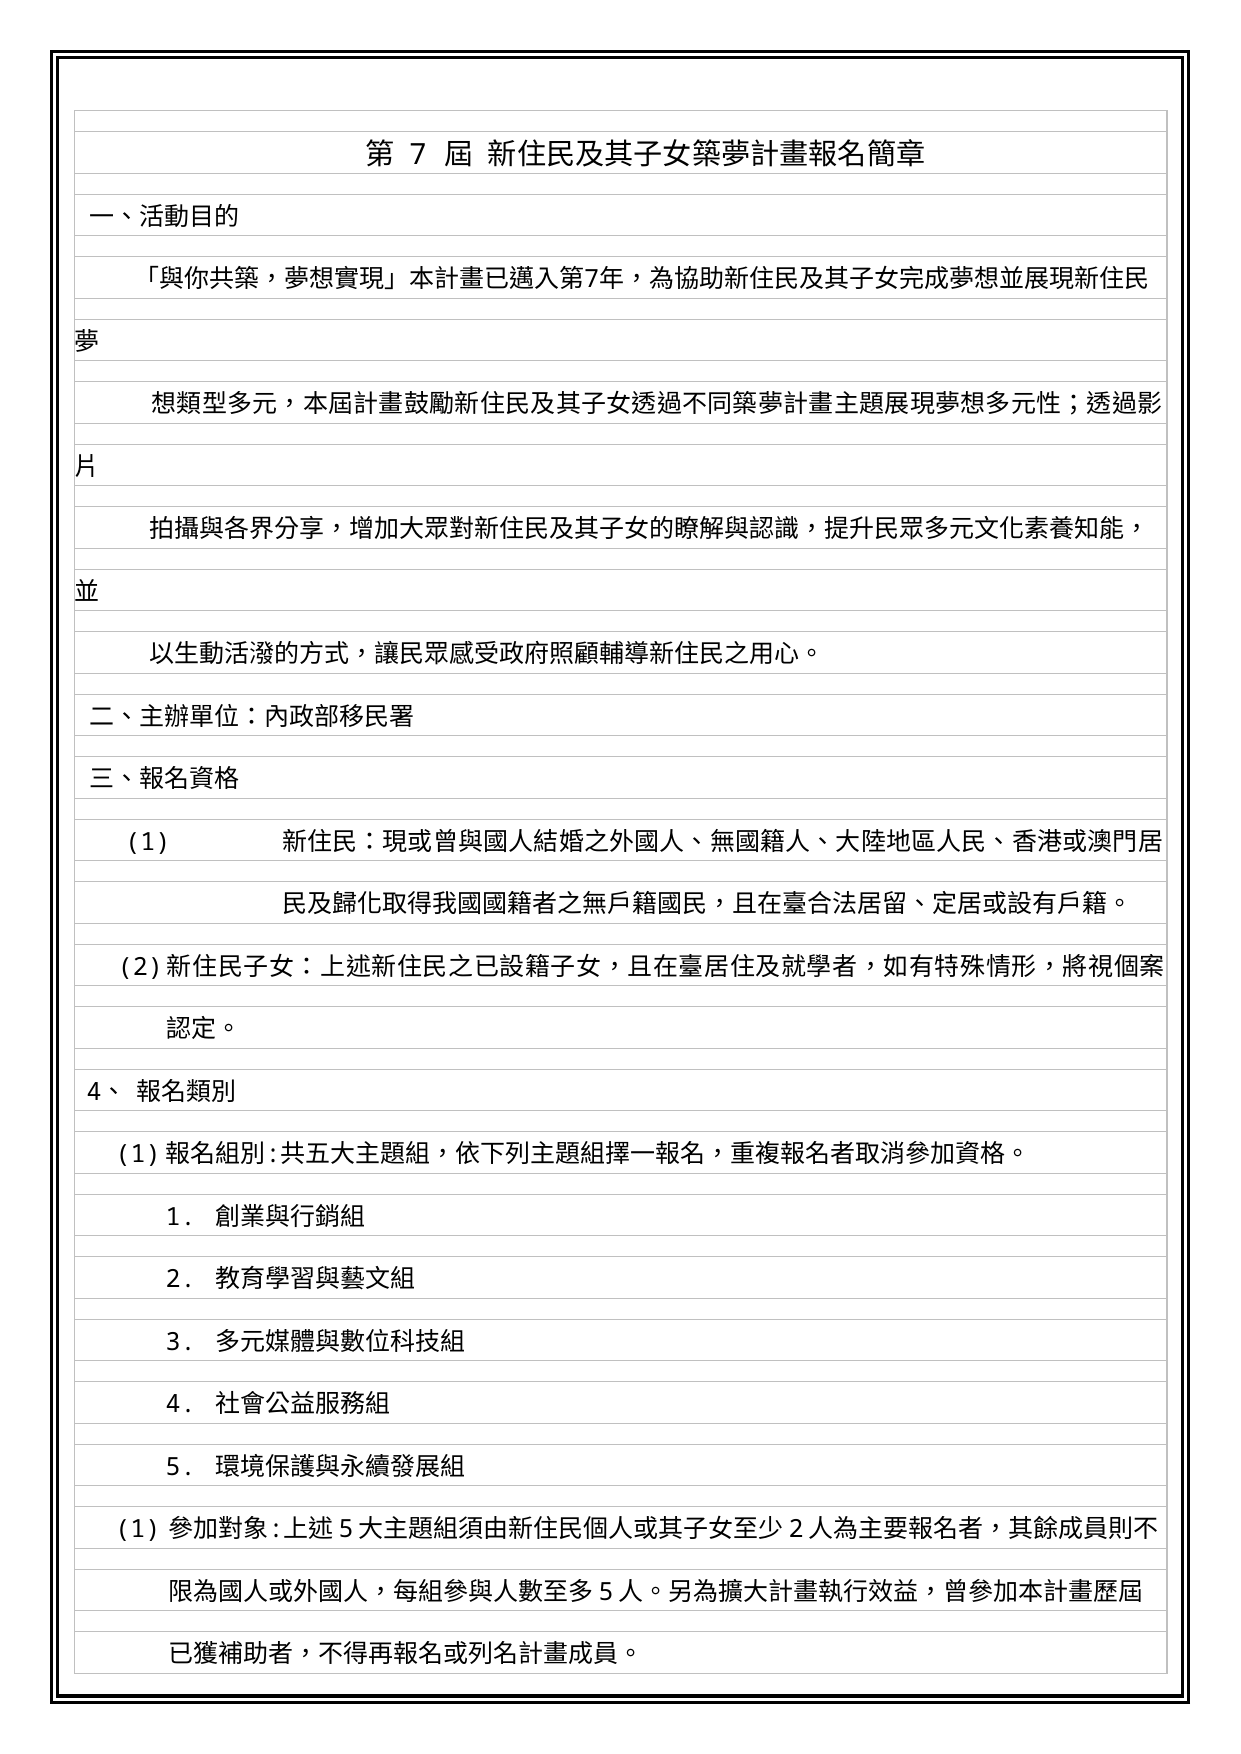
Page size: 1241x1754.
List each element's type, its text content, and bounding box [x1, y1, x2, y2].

list 新住民子女：上述新住民之已設籍子女，且在臺居住及就學者，如有特殊情形，將視個案認定。 [118, 924, 1166, 944]
list 報名類別 [86, 1070, 1166, 1110]
list [165, 1424, 1166, 1444]
text [75, 236, 1166, 256]
list 新住民子女：上述新住民之已設籍子女，且在臺居住及就學者，如有特殊情形，將視個案認定。 [118, 986, 1166, 1006]
text 並 [75, 570, 1166, 610]
text [75, 424, 1166, 444]
list [115, 1549, 1166, 1569]
list 新住民：現或曾與國人結婚之外國人、無國籍人、大陸地區人民、香港或澳門居 [125, 820, 1166, 860]
list 社會公益服務組 [165, 1382, 1166, 1423]
text 拍攝與各界分享，增加大眾對新住民及其子女的瞭解與認識，提升民眾多元文化素養知能， [75, 507, 1166, 548]
list 民及歸化取得我國國籍者之無戶籍國民，且在臺合法居留、定居或設有戶籍。 [125, 882, 1166, 923]
list [115, 1111, 1166, 1131]
list [125, 799, 1166, 819]
text 二、主辦單位：內政部移民署 [75, 695, 1166, 735]
list 多元媒體與數位科技組 [165, 1320, 1166, 1360]
text 一、活動目的 [75, 195, 1166, 235]
text [124, 111, 1166, 131]
text [75, 486, 1166, 506]
text 夢 [75, 320, 1166, 360]
text [75, 549, 1166, 569]
list 已獲補助者，不得再報名或列名計畫成員。 [115, 1632, 1166, 1673]
subtitle 創業與行銷組 [165, 1195, 1166, 1235]
text 想類型多元，本屆計畫鼓勵新住民及其子女透過不同築夢計畫主題展現夢想多元性；透過影 [75, 382, 1166, 423]
text 「與你共築，夢想實現」本計畫已邁入第7年，為協助新住民及其子女完成夢想並展現新住民 [75, 257, 1166, 298]
list [115, 1611, 1166, 1631]
text 以生動活潑的方式，讓民眾感受政府照顧輔導新住民之用心。 [75, 632, 1166, 673]
subtitle 教育學習與藝文組 [165, 1257, 1166, 1298]
subtitle [165, 1174, 1166, 1194]
list 環境保護與永續發展組 [165, 1445, 1166, 1485]
list [86, 1049, 1166, 1069]
list [165, 1299, 1166, 1319]
text [75, 611, 1166, 631]
list [125, 861, 1166, 881]
list 限為國人或外國人，每組參與人數至多5人。另為擴大計畫執行效益，曾參加本計畫歷屆 [115, 1570, 1166, 1610]
text [75, 299, 1166, 319]
text 三、報名資格 [75, 757, 1166, 798]
text [75, 174, 1166, 194]
text 片 [75, 445, 1166, 485]
text [75, 674, 1166, 694]
text [75, 361, 1166, 381]
list 新住民子女：上述新住民之已設籍子女，且在臺居住及就學者，如有特殊情形，將視個案認定。 [118, 945, 1166, 985]
list [115, 1486, 1166, 1506]
text [75, 736, 1166, 756]
list [165, 1361, 1166, 1381]
list 參加對象:上述5大主題組須由新住民個人或其子女至少2人為主要報名者，其餘成員則不 [115, 1507, 1166, 1548]
subtitle [165, 1236, 1166, 1256]
list 報名組別:共五大主題組，依下列主題組擇一報名，重複報名者取消參加資格。 [115, 1132, 1166, 1173]
list 新住民子女：上述新住民之已設籍子女，且在臺居住及就學者，如有特殊情形，將視個案認定。 [118, 1007, 1166, 1048]
text 第 7 屆 新住民及其子女築夢計畫報名簡章 [124, 132, 1166, 173]
